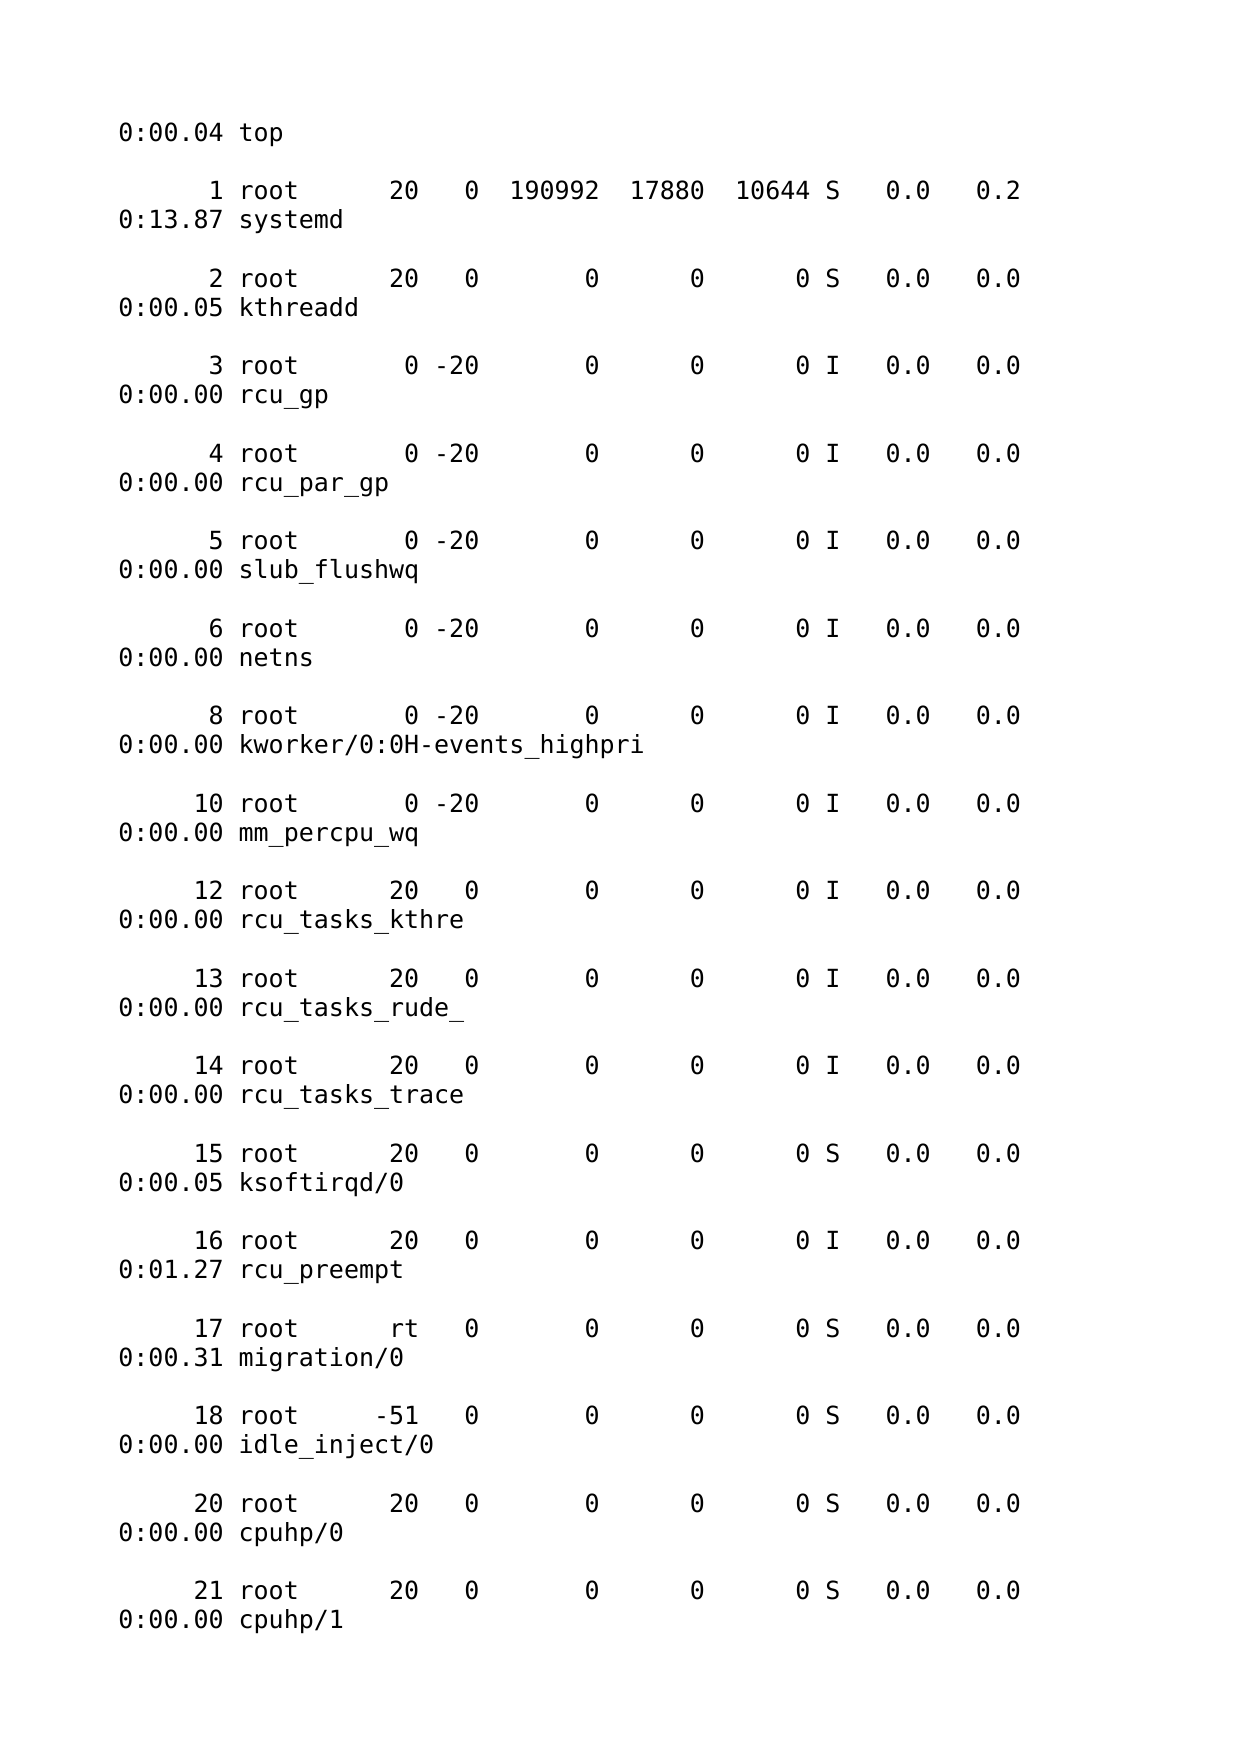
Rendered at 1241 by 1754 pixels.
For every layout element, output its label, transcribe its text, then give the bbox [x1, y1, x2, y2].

text 0:00.04 top 1 root 20 0 190992 17880 10644 S 0.0 0.2 0:13.87 systemd 2 root 20 0 0 0 0 S 0.0 0.0 0:00.05 kthreadd 3 root 0 -20 0 0 0 I 0.0 0.0 0:00.00 rcu_gp 4 root 0 -20 0 0 0 I 0.0 0.0 0:00.00 rcu_par_gp 5 root 0 -20 0 0 0 I 0.0 0.0 0:00.00 slub_flushwq 6 root 0 -20 0 0 0 I 0.0 0.0 0:00.00 netns 8 root 0 -20 0 0 0 I 0.0 0.0 0:00.00 kworker/0:0H-events_highpri 10 root 0 -20 0 0 0 I 0.0 0.0 0:00.00 mm_percpu_wq 12 root 20 0 0 0 0 I 0.0 0.0 0:00.00 rcu_tasks_kthre 13 root 20 0 0 0 0 I 0.0 0.0 0:00.00 rcu_tasks_rude_ 14 root 20 0 0 0 0 I 0.0 0.0 0:00.00 rcu_tasks_trace 15 root 20 0 0 0 0 S 0.0 0.0 0:00.05 ksoftirqd/0 16 root 20 0 0 0 0 I 0.0 0.0 0:01.27 rcu_preempt 17 root rt 0 0 0 0 S 0.0 0.0 0:00.31 migration/0 18 root -51 0 0 0 0 S 0.0 0.0 0:00.00 idle_inject/0 20 root 20 0 0 0 0 S 0.0 0.0 0:00.00 cpuhp/0 21 root 20 0 0 0 0 S 0.0 0.0 0:00.00 cpuhp/1 [118, 118, 1122, 1635]
